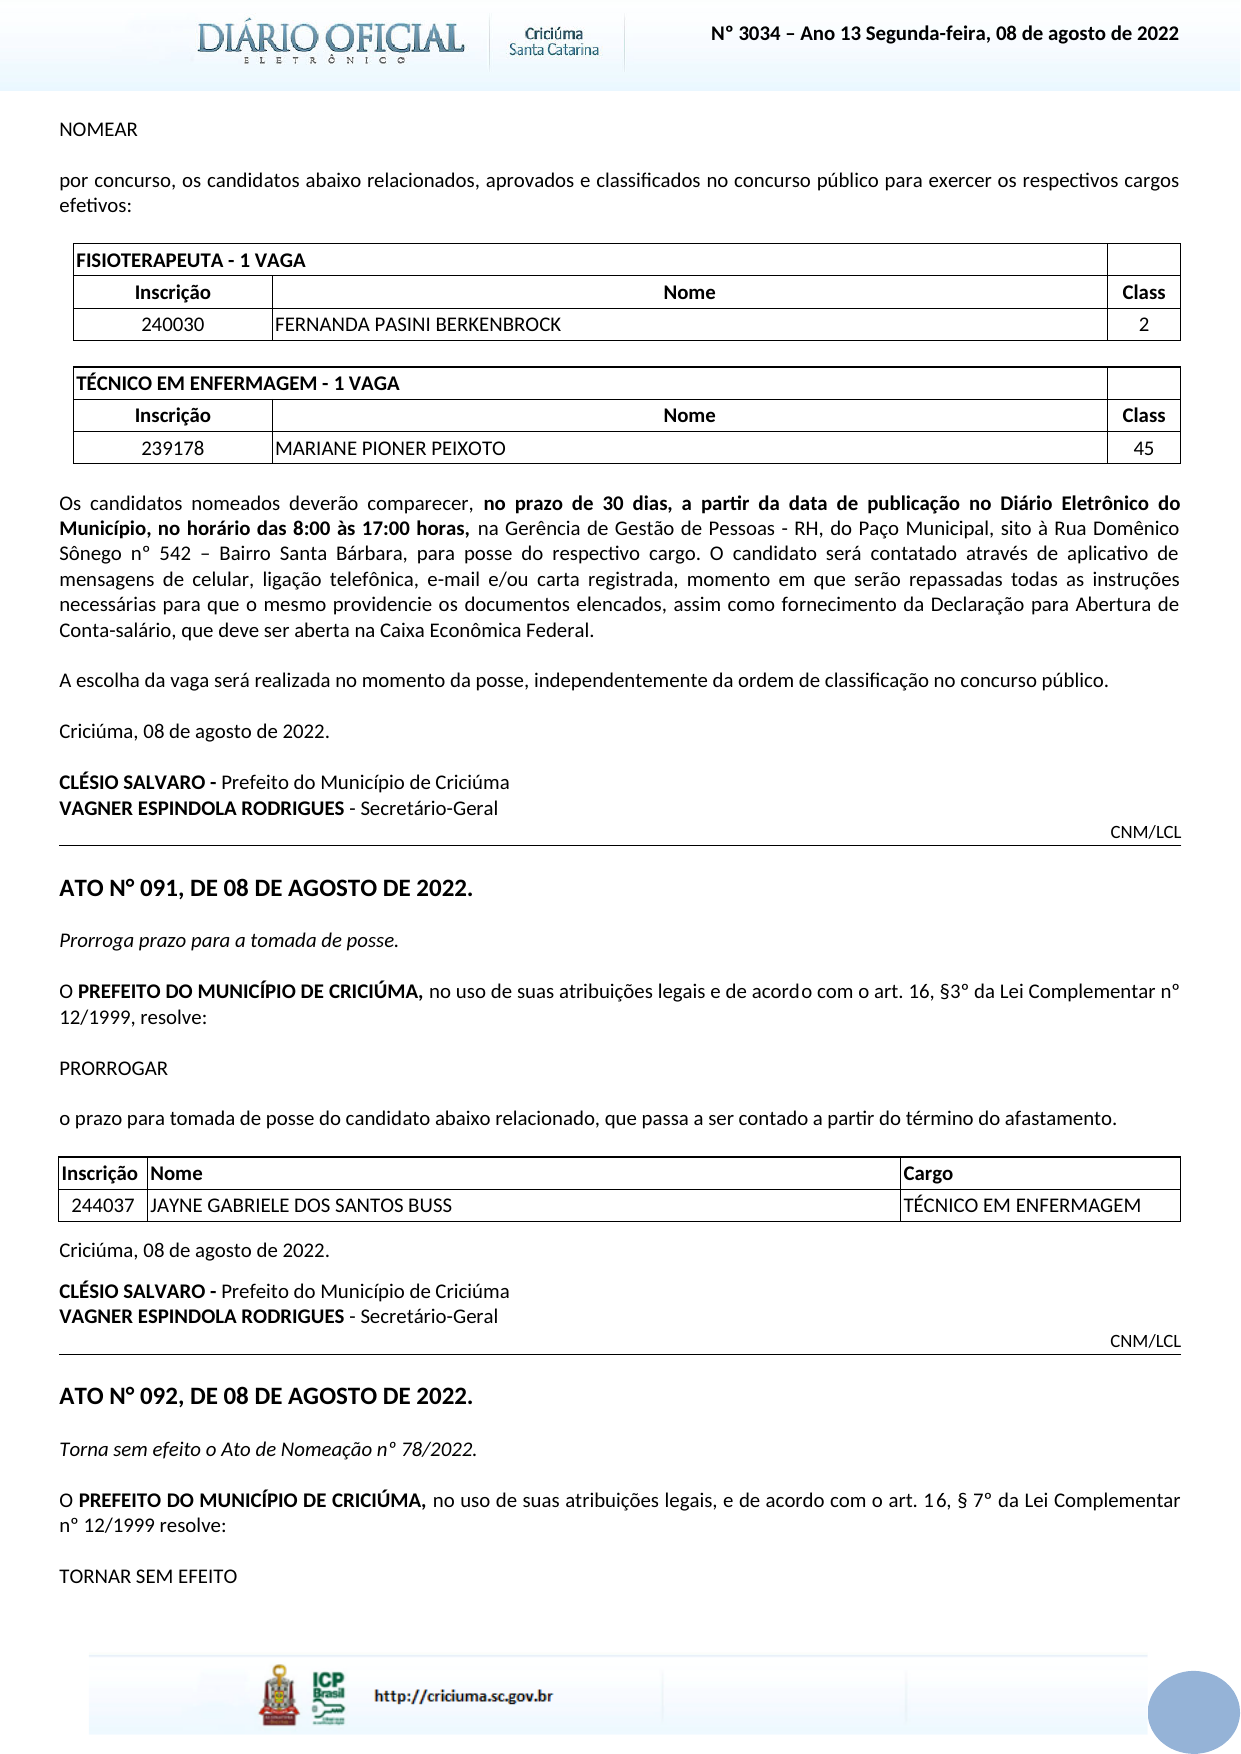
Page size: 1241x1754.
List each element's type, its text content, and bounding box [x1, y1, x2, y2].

text CNM/LCL [59, 1329, 1181, 1354]
text CNM/LCL [59, 820, 1181, 845]
text ATO N° 091, DE 08 DE AGOSTO DE 2022. [59, 872, 1181, 902]
table_cell Inscrição [74, 276, 272, 308]
table_header [1108, 244, 1180, 275]
table_header [1108, 368, 1180, 399]
table_cell 45 [1108, 432, 1180, 463]
table_cell MARIANE PIONER PEIXOTO [273, 432, 1107, 463]
table_cell Class [1108, 276, 1180, 308]
text A escolha da vaga será realizada no momento da posse, independentemente da ordem de classificação no concurso público. [59, 668, 1181, 693]
text CLÉSIO SALVARO - Prefeito do Município de Criciúma [59, 769, 1181, 795]
text VAGNER ESPINDOLA RODRIGUES - Secretário-Geral [59, 1303, 1240, 1329]
table_cell Inscrição [74, 400, 272, 431]
text NOMEAR [59, 116, 1181, 141]
table_header Cargo [901, 1158, 1180, 1189]
text Criciúma, 08 de agosto de 2022. [59, 718, 1181, 744]
text VAGNER ESPINDOLA RODRIGUES - Secretário-Geral [59, 795, 1181, 820]
table_cell Nome [273, 276, 1107, 308]
text por concurso, os candidatos abaixo relacionados, aprovados e classificados no concurso público para exercer os respectivos cargos efetivos: [59, 167, 1181, 218]
text Os candidatos nomeados deverão comparecer, no prazo de 30 dias, a partir da data de publicação no Diário Eletrônico do Município, no horário das 8:00 às 17:00 horas, na Gerência de Gestão de Pessoas - RH, do Paço Municipal, sito à Rua Domênico Sônego nº 542 – Bairro Santa Bárbara, para posse do respectivo cargo. O candidato será contatado através de aplicativo de mensagens de celular, ligação telefônica, e-mail e/ou carta registrada, momento em que serão repassadas todas as instruções necessárias para que o mesmo providencie os documentos elencados, assim como fornecimento da Declaração para Abertura de Conta-salário, que deve ser aberta na Caixa Econômica Federal. [59, 490, 1181, 642]
text CLÉSIO SALVARO - Prefeito do Município de Criciúma [59, 1278, 1240, 1303]
table_header TÉCNICO EM ENFERMAGEM - 1 VAGA [74, 368, 1107, 399]
table_header Nome [148, 1158, 900, 1189]
table_header FISIOTERAPEUTA - 1 VAGA [74, 244, 1107, 275]
text PRORROGAR [59, 1055, 1181, 1080]
text Torna sem efeito o Ato de Nomeação nº 78/2022. [59, 1436, 1181, 1462]
table_cell 239178 [74, 432, 272, 463]
table_cell 2 [1108, 309, 1180, 340]
table_header Inscrição [59, 1158, 147, 1189]
table_cell Nome [273, 400, 1107, 431]
table_cell 244037 [59, 1190, 147, 1221]
text o prazo para tomada de posse do candidato abaixo relacionado, que passa a ser contado a partir do término do afastamento. [59, 1106, 1181, 1131]
table_cell JAYNE GABRIELE DOS SANTOS BUSS [148, 1190, 900, 1221]
text ATO N° 092, DE 08 DE AGOSTO DE 2022. [59, 1380, 1181, 1411]
text TORNAR SEM EFEITO [59, 1563, 1181, 1589]
text Criciúma, 08 de agosto de 2022. [59, 1237, 1181, 1263]
table_cell FERNANDA PASINI BERKENBROCK [273, 309, 1107, 340]
text Prorroga prazo para a tomada de posse. [59, 928, 1181, 953]
table_cell TÉCNICO EM ENFERMAGEM [901, 1190, 1180, 1221]
text O PREFEITO DO MUNICÍPIO DE CRICIÚMA, no uso de suas atribuições legais, e de acordo com o art. 16, § 7º da Lei Complementar nº 12/1999 resolve: [59, 1487, 1181, 1538]
table_cell Class [1108, 400, 1180, 431]
table_cell 240030 [74, 309, 272, 340]
text O PREFEITO DO MUNICÍPIO DE CRICIÚMA, no uso de suas atribuições legais e de acordo com o art. 16, §3º da Lei Complementar nº 12/1999, resolve: [59, 978, 1181, 1029]
